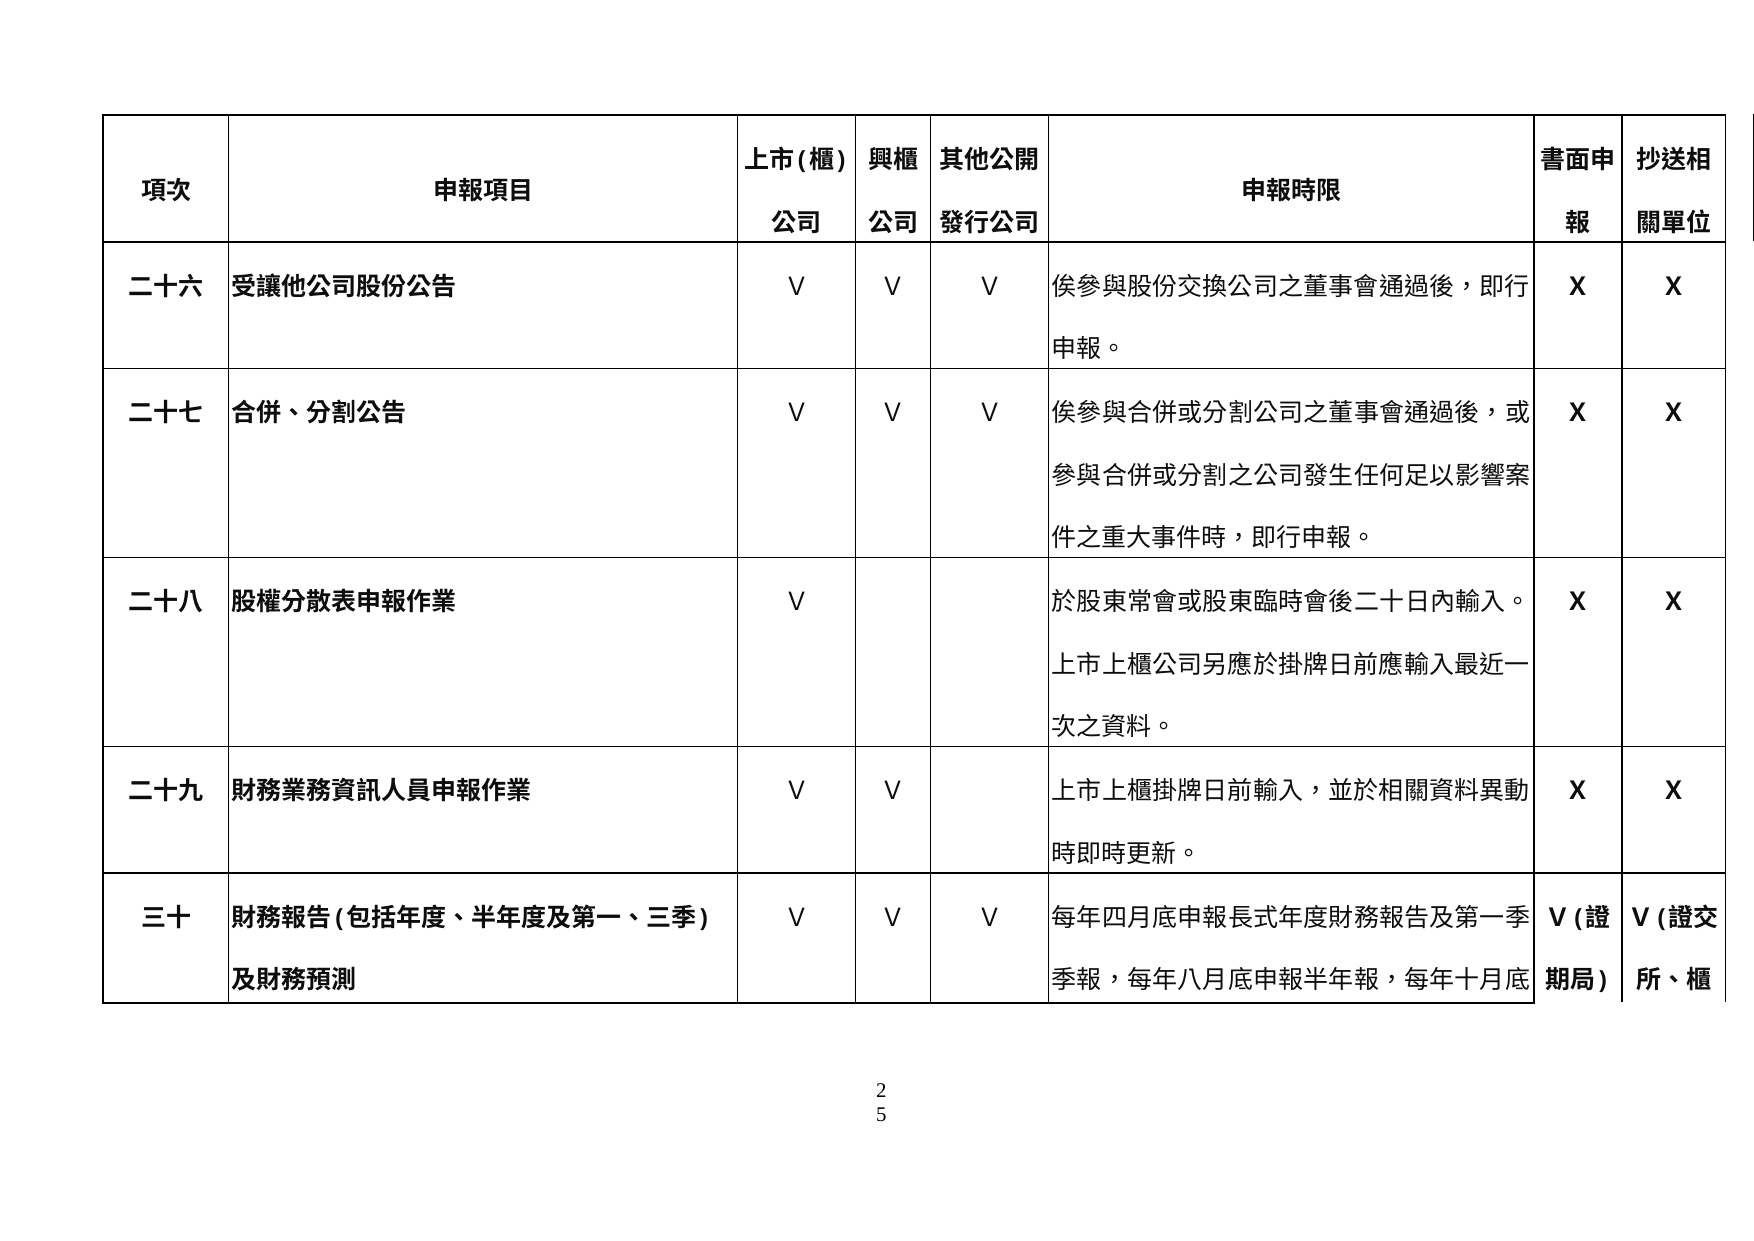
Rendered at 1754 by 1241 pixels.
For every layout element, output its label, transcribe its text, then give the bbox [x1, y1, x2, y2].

table_cell 財務報告(包括年度、半年度及第一、三季)及財務預測 [229, 874, 737, 1002]
table_cell Ｖ [738, 874, 855, 1002]
table_cell Ｖ [931, 243, 1048, 367]
table_cell Ｖ [738, 369, 855, 557]
table_cell Ｖ [856, 874, 930, 1002]
table_cell 俟參與合併或分割公司之董事會通過後，或參與合併或分割之公司發生任何足以影響案件之重大事件時，即行申報。 [1049, 369, 1533, 557]
table_header 抄送相關單位 [1623, 116, 1725, 241]
table_cell Ｘ [1535, 558, 1621, 746]
table_cell Ｘ [1535, 243, 1621, 367]
table_cell [1726, 368, 1754, 557]
table_header 興櫃公司 [856, 116, 930, 241]
table_header 項次 [104, 116, 228, 241]
table_cell Ｘ [1623, 747, 1725, 872]
table_cell 財務業務資訊人員申報作業 [229, 747, 737, 872]
table_cell [931, 747, 1048, 872]
table_cell [856, 558, 930, 746]
table_cell Ｖ [738, 558, 855, 746]
table_cell Ｖ [738, 747, 855, 872]
table_cell [1726, 872, 1754, 1002]
table_cell Ｘ [1535, 747, 1621, 872]
table_header 書面申報 [1535, 116, 1621, 241]
table_cell [1726, 557, 1754, 746]
table_cell 三十 [104, 874, 228, 1002]
table_cell Ｘ [1535, 369, 1621, 557]
table_cell 二十七 [104, 369, 228, 557]
table_cell Ｖ [856, 369, 930, 557]
table_cell Ｖ [931, 369, 1048, 557]
table_cell 受讓他公司股份公告 [229, 243, 737, 367]
table_cell 上市上櫃掛牌日前輸入，並於相關資料異動時即時更新。 [1049, 747, 1533, 872]
table_cell Ｘ [1623, 558, 1725, 746]
table_cell 二十八 [104, 558, 228, 746]
table_cell [1726, 746, 1754, 872]
table_header [1726, 114, 1753, 241]
table_header 其他公開發行公司 [931, 116, 1048, 241]
table_cell 股權分散表申報作業 [229, 558, 737, 746]
table_cell [1726, 241, 1754, 367]
table_cell 俟參與股份交換公司之董事會通過後，即行申報。 [1049, 243, 1533, 367]
table_cell 二十九 [104, 747, 228, 872]
table_cell Ｖ(證交所、櫃 [1623, 874, 1725, 1002]
table_cell [931, 558, 1048, 746]
table_header 申報時限 [1049, 116, 1533, 241]
table_cell Ｖ [931, 874, 1048, 1002]
table_header 申報項目 [229, 116, 737, 241]
table_cell Ｖ [738, 243, 855, 367]
table_cell Ｘ [1623, 243, 1725, 367]
table_cell 合併、分割公告 [229, 369, 737, 557]
table_cell 於股東常會或股東臨時會後二十日內輸入。上市上櫃公司另應於掛牌日前應輸入最近一次之資料。 [1049, 558, 1533, 746]
table_cell 每年四月底申報長式年度財務報告及第一季季報，每年八月底申報半年報，每年十月底 [1049, 874, 1533, 1002]
table_header 上市(櫃)公司 [738, 116, 855, 241]
table_cell 二十六 [104, 243, 228, 367]
table_cell Ｖ [856, 747, 930, 872]
table_cell Ｖ(證期局) [1535, 874, 1621, 1002]
table_cell Ｘ [1623, 369, 1725, 557]
table_cell Ｖ [856, 243, 930, 367]
